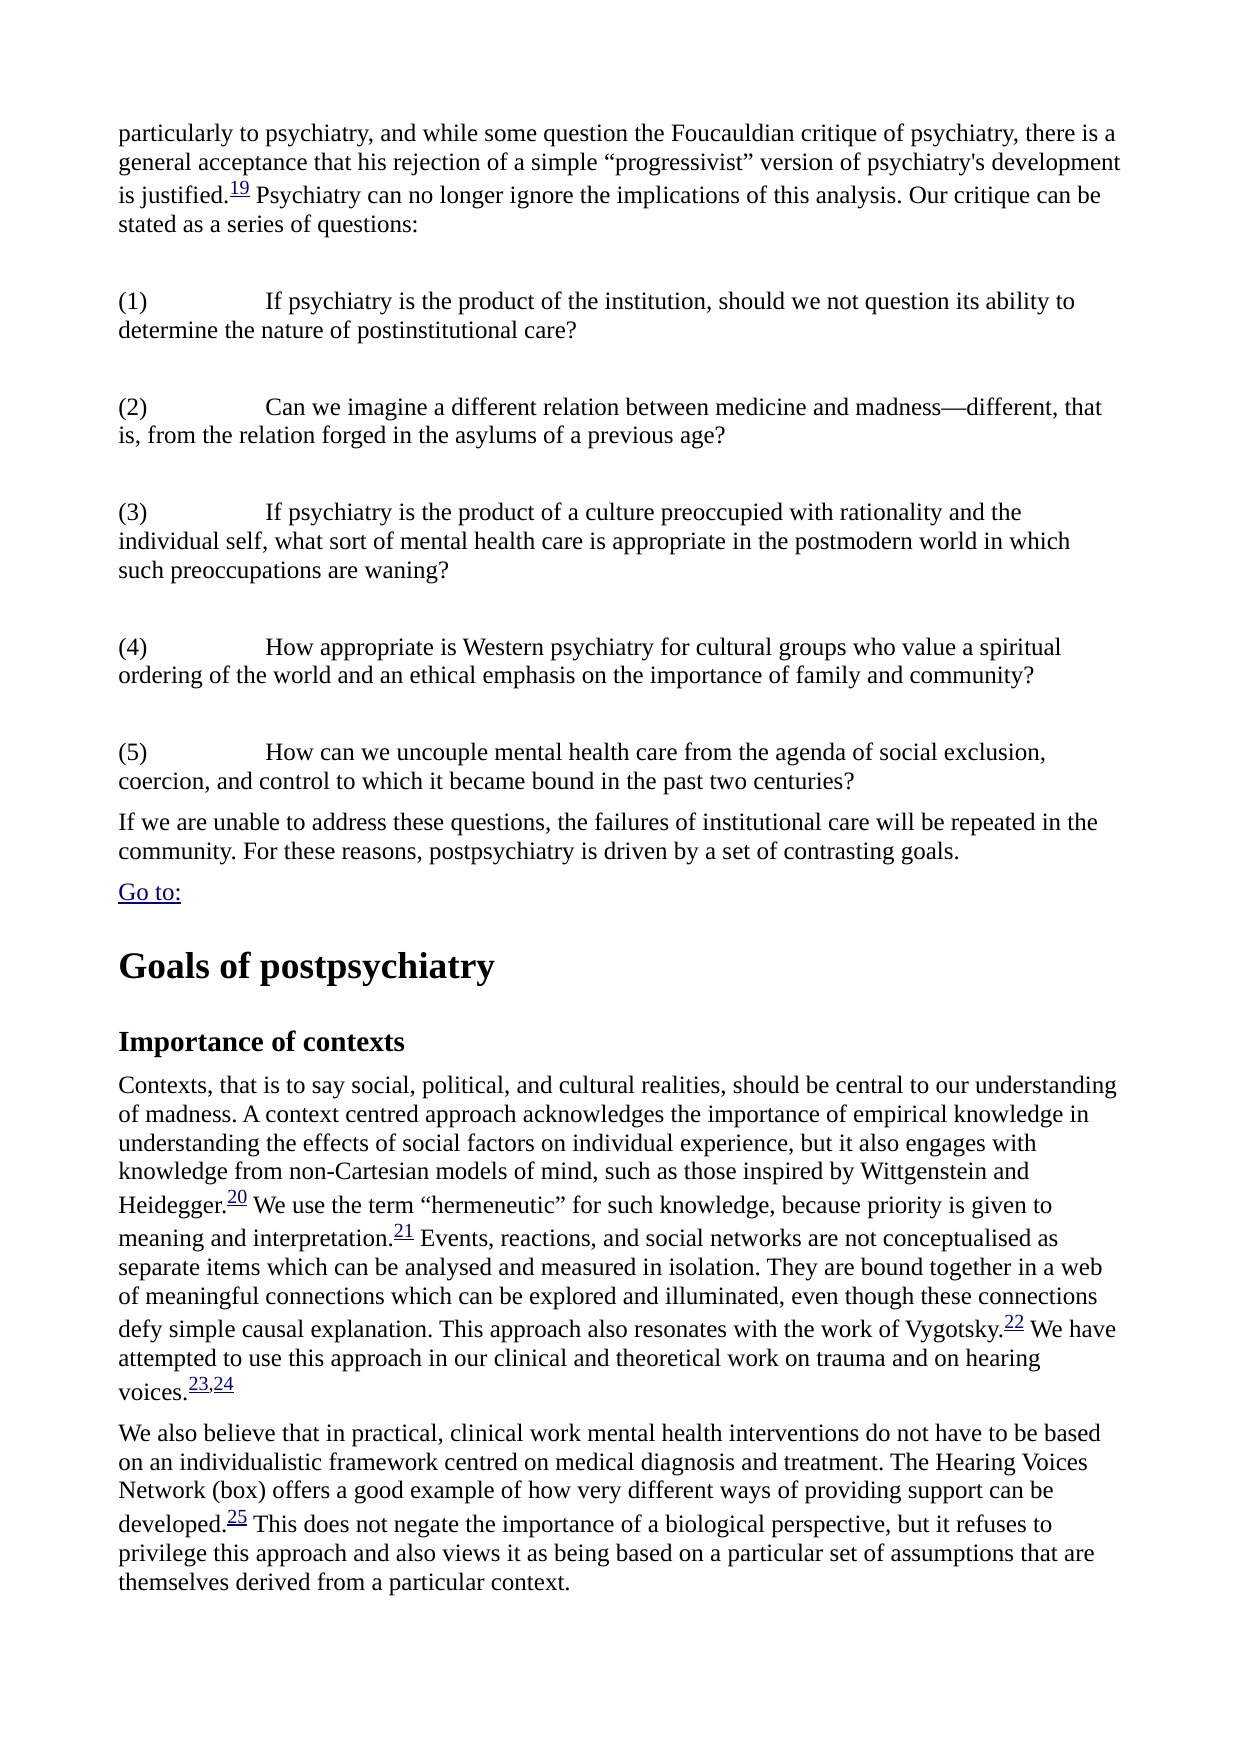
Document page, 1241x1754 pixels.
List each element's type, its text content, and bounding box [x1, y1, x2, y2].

text Go to: [118, 877, 1122, 906]
text (2)Can we imagine a different relation between medicine and madness—different, that is, from the relation forged in the asylums of a previous age? [118, 356, 1122, 449]
text (3)If psychiatry is the product of a culture preoccupied with rationality and the individual self, what sort of mental health care is appropriate in the postmodern world in which such preoccupations are waning? [118, 462, 1122, 583]
text Contexts, that is to say social, political, and cultural realities, should be central to our understanding of madness. A context centred approach acknowledges the importance of empirical knowledge in understanding the effects of social factors on individual experience, but it also engages with knowledge from non-Cartesian models of mind, such as those inspired by Wittgenstein and Heidegger.20 We use the term “hermeneutic” for such knowledge, because priority is given to meaning and interpretation.21 Events, reactions, and social networks are not conceptualised as separate items which can be analysed and measured in isolation. They are bound together in a web of meaningful connections which can be explored and illuminated, even though these connections defy simple causal explanation. This approach also resonates with the work of Vygotsky.22 We have attempted to use this approach in our clinical and theoretical work on trauma and on hearing voices.23,24 [118, 1070, 1122, 1406]
text particularly to psychiatry, and while some question the Foucauldian critique of psychiatry, there is a general acceptance that his rejection of a simple “progressivist” version of psychiatry's development is justified.19 Psychiatry can no longer ignore the implications of this analysis. Our critique can be stated as a series of questions: [118, 118, 1122, 238]
text (1)If psychiatry is the product of the institution, should we not question its ability to determine the nature of postinstitutional care? [118, 250, 1122, 343]
subtitle Goals of postpsychiatry [118, 943, 1122, 987]
text (4)How appropriate is Western psychiatry for cultural groups who value a spiritual ordering of the world and an ethical emphasis on the importance of family and community? [118, 596, 1122, 689]
text We also believe that in practical, clinical work mental health interventions do not have to be based on an individualistic framework centred on medical diagnosis and treatment. The Hearing Voices Network (box) offers a good example of how very different ways of providing support can be developed.25 This does not negate the importance of a biological perspective, but it refuses to privilege this approach and also views it as being based on a particular set of assumptions that are themselves derived from a particular context. [118, 1418, 1122, 1595]
text If we are unable to address these questions, the failures of institutional care will be repeated in the community. For these reasons, postpsychiatry is driven by a set of contrasting goals. [118, 807, 1122, 865]
text (5)How can we uncouple mental health care from the agenda of social exclusion, coercion, and control to which it became bound in the past two centuries? [118, 702, 1122, 795]
subtitle Importance of contexts [118, 1024, 1122, 1058]
